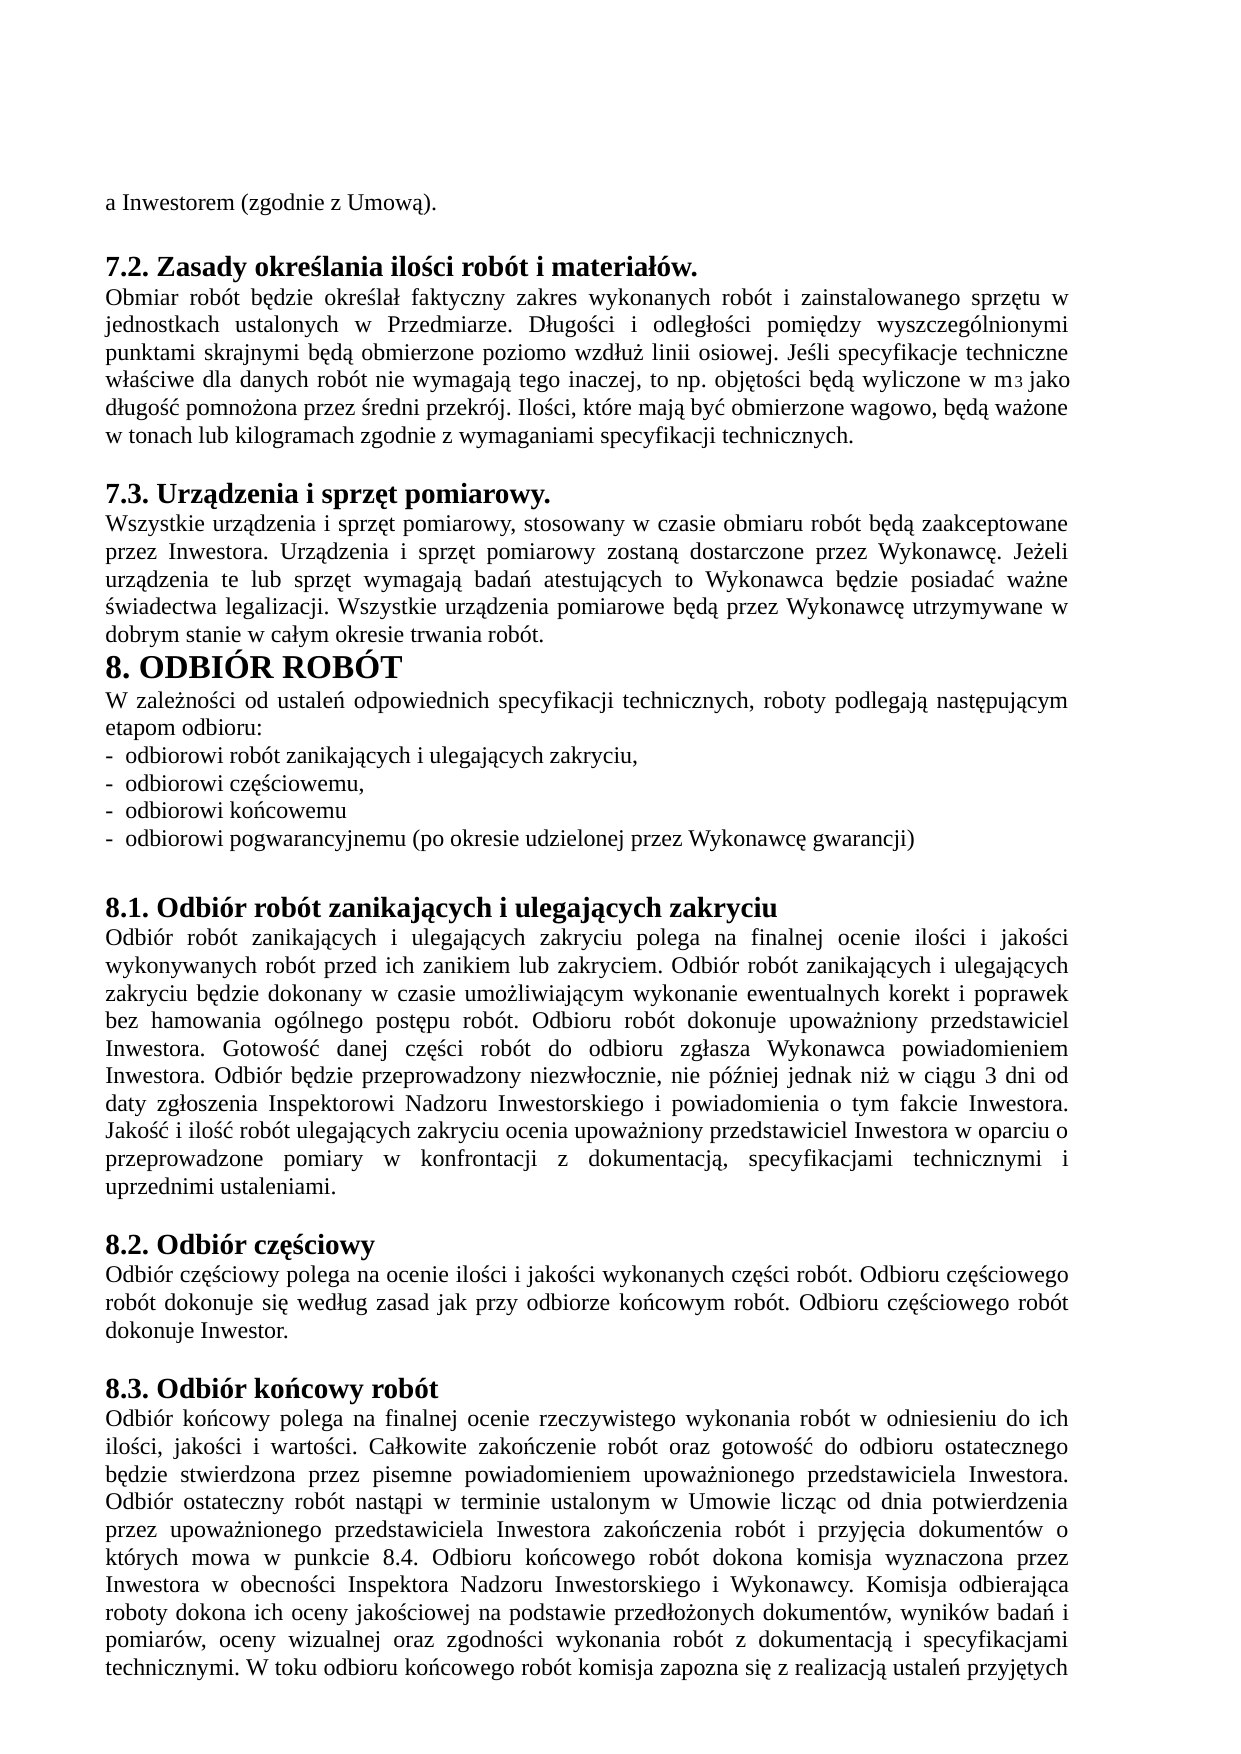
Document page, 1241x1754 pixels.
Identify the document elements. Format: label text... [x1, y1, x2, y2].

text Wszystkie urządzenia i sprzęt pomiarowy, stosowany w czasie obmiaru robót będą zaakceptowane przez Inwestora. Urządzenia i sprzęt pomiarowy zostaną dostarczone przez Wykonawcę. Jeżeli urządzenia te lub sprzęt wymagają badań atestujących to Wykonawca będzie posiadać ważne świadectwa legalizacji. Wszystkie urządzenia pomiarowe będą przez Wykonawcę utrzymywane w dobrym stanie w całym okresie trwania robót. [105, 509, 1070, 647]
text - odbiorowi końcowemu [105, 796, 1070, 824]
text 8.2. Odbiór częściowy [105, 1227, 1070, 1261]
text Obmiar robót będzie określał faktyczny zakres wykonanych robót i zainstalowanego sprzętu w jednostkach ustalonych w Przedmiarze. Długości i odległości pomiędzy wyszczególnionymi punktami skrajnymi będą obmierzone poziomo wzdłuż linii osiowej. Jeśli specyfikacje techniczne właściwe dla danych robót nie wymagają tego inaczej, to np. objętości będą wyliczone w m3 jako długość pomnożona przez średni przekrój. Ilości, które mają być obmierzone wagowo, będą ważone w tonach lub kilogramach zgodnie z wymaganiami specyfikacji technicznych. [105, 283, 1070, 448]
text 8.3. Odbiór końcowy robót [105, 1371, 1070, 1404]
text 8. ODBIÓR ROBÓT [105, 647, 1070, 686]
text W zależności od ustaleń odpowiednich specyfikacji technicznych, roboty podlegają następującym etapom odbioru: [105, 686, 1070, 741]
text Odbiór końcowy polega na finalnej ocenie rzeczywistego wykonania robót w odniesieniu do ich ilości, jakości i wartości. Całkowite zakończenie robót oraz gotowość do odbioru ostatecznego będzie stwierdzona przez pisemne powiadomieniem upoważnionego przedstawiciela Inwestora. Odbiór ostateczny robót nastąpi w terminie ustalonym w Umowie licząc od dnia potwierdzenia przez upoważnionego przedstawiciela Inwestora zakończenia robót i przyjęcia dokumentów o których mowa w punkcie 8.4. Odbioru końcowego robót dokona komisja wyznaczona przez Inwestora w obecności Inspektora Nadzoru Inwestorskiego i Wykonawcy. Komisja odbierająca roboty dokona ich oceny jakościowej na podstawie przedłożonych dokumentów, wyników badań i pomiarów, oceny wizualnej oraz zgodności wykonania robót z dokumentacją i specyfikacjami technicznymi. W toku odbioru końcowego robót komisja zapozna się z realizacją ustaleń przyjętych [105, 1404, 1070, 1681]
text a Inwestorem (zgodnie z Umową). [105, 188, 1070, 216]
text - odbiorowi robót zanikających i ulegających zakryciu, [105, 741, 1070, 769]
text - odbiorowi częściowemu, [105, 769, 1070, 796]
text Odbiór robót zanikających i ulegających zakryciu polega na finalnej ocenie ilości i jakości wykonywanych robót przed ich zanikiem lub zakryciem. Odbiór robót zanikających i ulegających zakryciu będzie dokonany w czasie umożliwiającym wykonanie ewentualnych korekt i poprawek bez hamowania ogólnego postępu robót. Odbioru robót dokonuje upoważniony przedstawiciel Inwestora. Gotowość danej części robót do odbioru zgłasza Wykonawca powiadomieniem Inwestora. Odbiór będzie przeprowadzony niezwłocznie, nie później jednak niż w ciągu 3 dni od daty zgłoszenia Inspektorowi Nadzoru Inwestorskiego i powiadomienia o tym fakcie Inwestora. Jakość i ilość robót ulegających zakryciu ocenia upoważniony przedstawiciel Inwestora w oparciu o przeprowadzone pomiary w konfrontacji z dokumentacją, specyfikacjami technicznymi i uprzednimi ustaleniami. [105, 923, 1070, 1199]
text 8.1. Odbiór robót zanikających i ulegających zakryciu [105, 890, 1070, 923]
text Odbiór częściowy polega na ocenie ilości i jakości wykonanych części robót. Odbioru częściowego robót dokonuje się według zasad jak przy odbiorze końcowym robót. Odbioru częściowego robót dokonuje Inwestor. [105, 1261, 1070, 1343]
text - odbiorowi pogwarancyjnemu (po okresie udzielonej przez Wykonawcę gwarancji) [105, 824, 1070, 851]
text 7.3. Urządzenia i sprzęt pomiarowy. [105, 476, 1070, 509]
text 7.2. Zasady określania ilości robót i materiałów. [105, 249, 1070, 283]
